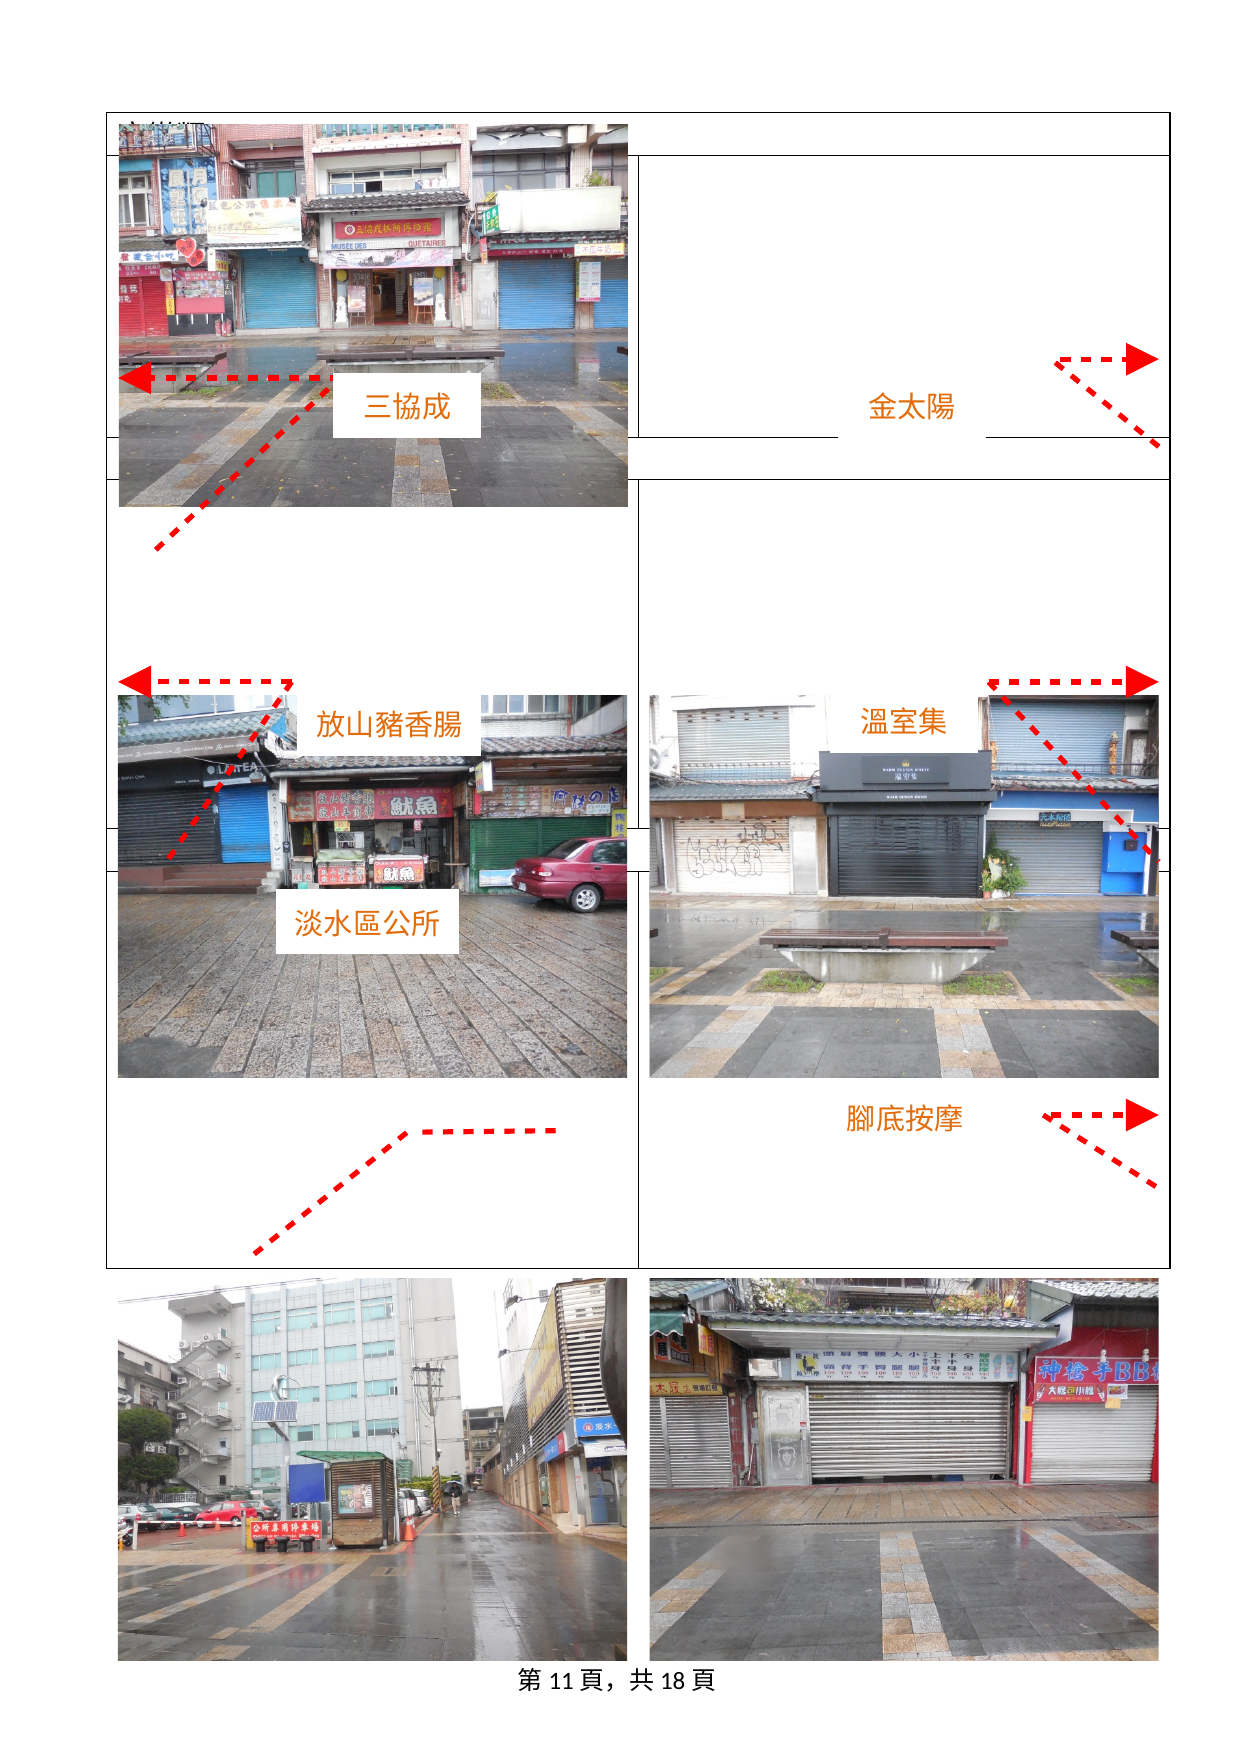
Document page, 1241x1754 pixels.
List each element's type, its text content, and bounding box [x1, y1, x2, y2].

table_cell [107, 480, 638, 828]
table_cell [335, 375, 479, 436]
table_cell [832, 690, 976, 751]
table_cell [107, 156, 118, 437]
table_cell 音樂類M3臨時位 [628, 829, 649, 871]
picture [649, 1278, 1159, 1661]
table_cell [107, 872, 638, 1268]
table_cell 音樂類M3 [628, 438, 1169, 479]
picture [649, 695, 1159, 1078]
table_cell 音樂類M3 [107, 438, 118, 479]
table_cell [840, 375, 984, 436]
table_header 音樂類M2 [107, 113, 1169, 155]
table_cell 音樂類M3臨時位 [1159, 829, 1169, 871]
table_cell [639, 872, 1169, 1268]
table_cell [639, 156, 1169, 437]
table_cell [278, 891, 457, 952]
table_cell [639, 480, 1169, 828]
table_cell 音樂類M3臨時位 [107, 829, 117, 871]
picture [118, 124, 628, 507]
picture [117, 1278, 628, 1661]
table_cell [300, 693, 479, 754]
table_cell [628, 156, 638, 437]
picture [117, 695, 628, 1078]
